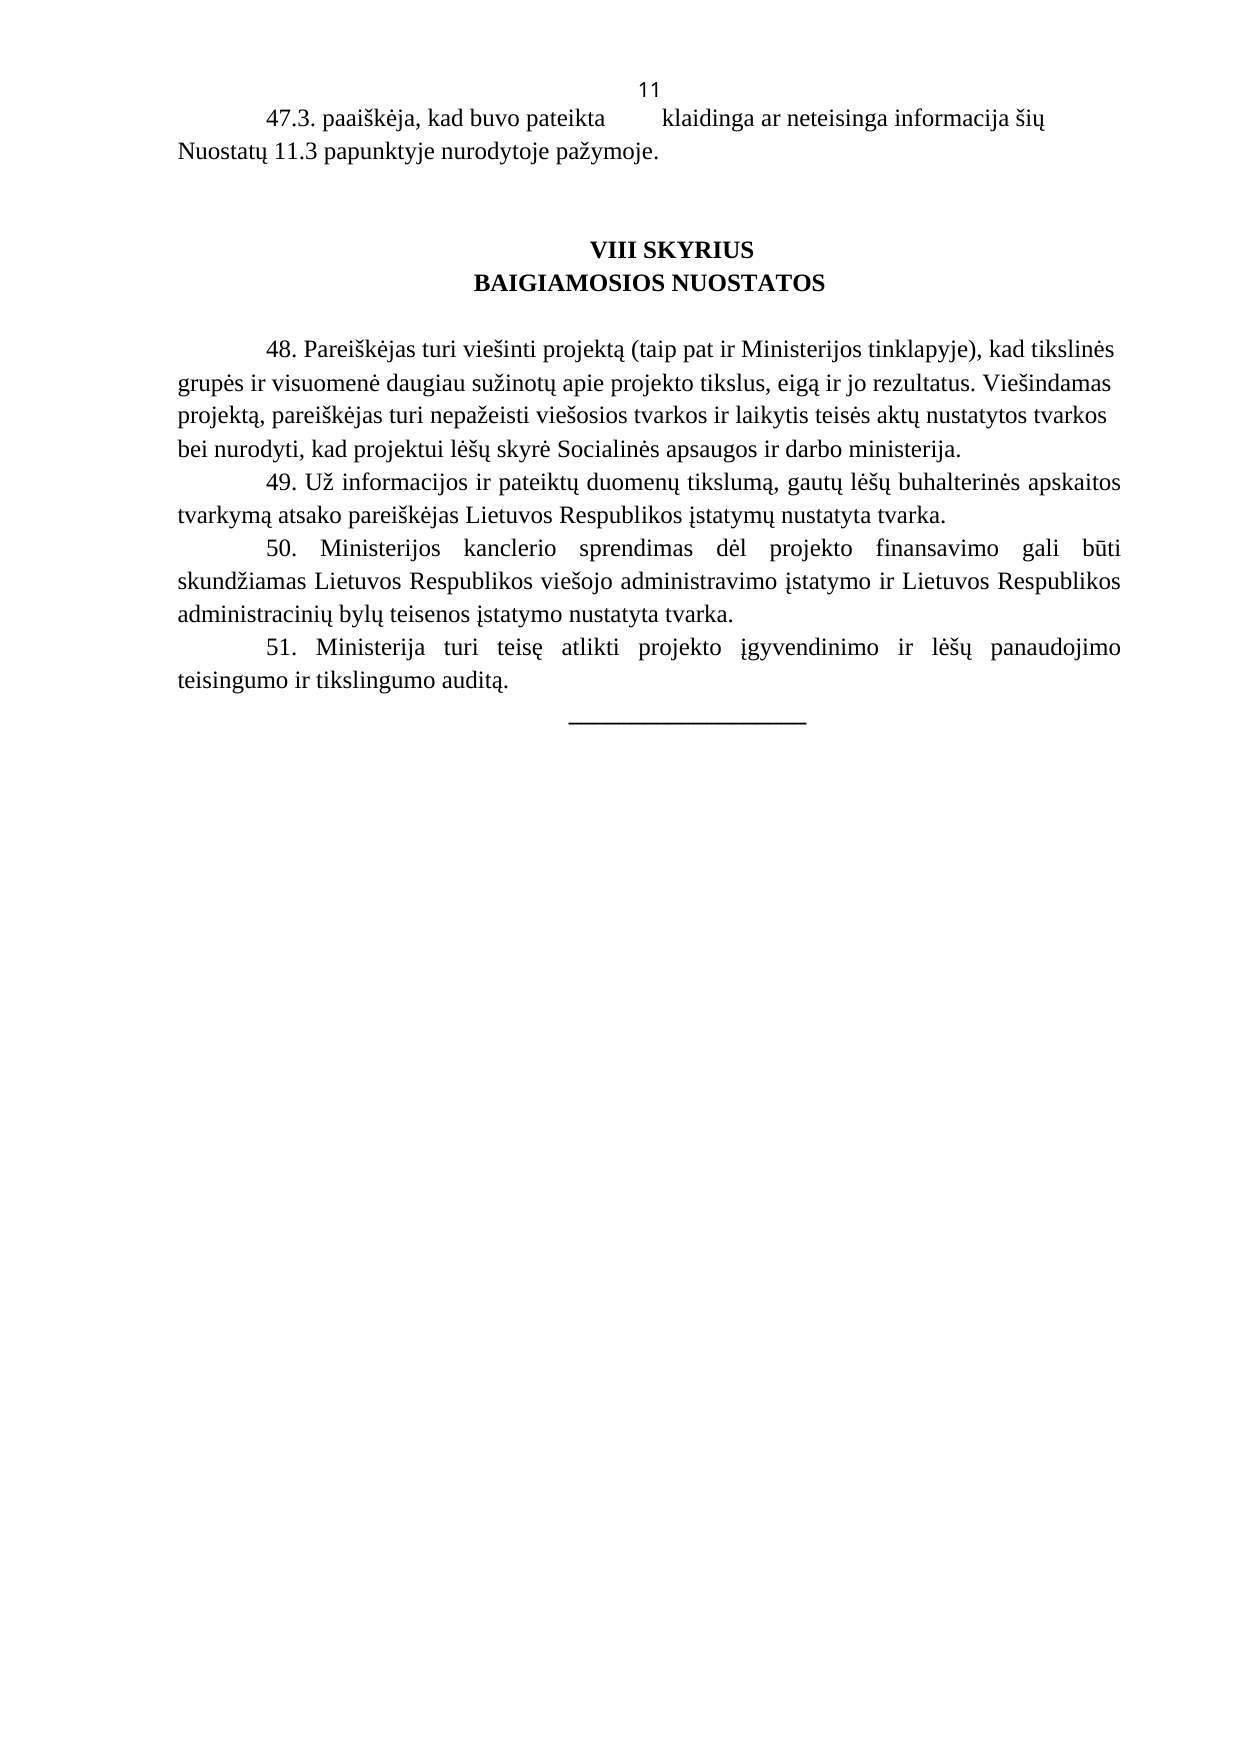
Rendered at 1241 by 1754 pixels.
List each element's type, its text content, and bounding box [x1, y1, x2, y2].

text 49. Už informacijos ir pateiktų duomenų tikslumą, gautų lėšų buhalterinės apskaitos tvarkymą atsako pareiškėjas Lietuvos Respublikos įstatymų nustatyta tvarka. [177, 467, 1122, 528]
text 47.3. paaiškėja, kad buvo pateikta klaidinga ar neteisinga informacija šių Nuostatų 11.3 papunktyje nurodytoje pažymoje. [177, 103, 1122, 165]
text 50. Ministerijos kanclerio sprendimas dėl projekto finansavimo gali būti skundžiamas Lietuvos Respublikos viešojo administravimo įstatymo ir Lietuvos Respublikos administracinių bylų teisenos įstatymo nustatyta tvarka. [177, 533, 1122, 627]
text 51. Ministerija turi teisę atlikti projekto įgyvendinimo ir lėšų panaudojimo teisingumo ir tikslingumo auditą. [177, 632, 1122, 693]
text VIII SKYRIUS [222, 236, 1122, 264]
text 48. Pareiškėjas turi viešinti projektą (taip pat ir Ministerijos tinklapyje), kad tikslinės grupės ir visuomenė daugiau sužinotų apie projekto tikslus, eigą ir jo rezultatus. Viešindamas projektą, pareiškėjas turi nepažeisti viešosios tvarkos ir laikytis teisės aktų nustatytos tvarkos bei nurodyti, kad projektui lėšų skyrė Socialinės apsaugos ir darbo ministerija. [177, 334, 1122, 462]
text baigiamosios nuostatos [177, 268, 1122, 297]
text ___________________ [177, 698, 1122, 727]
